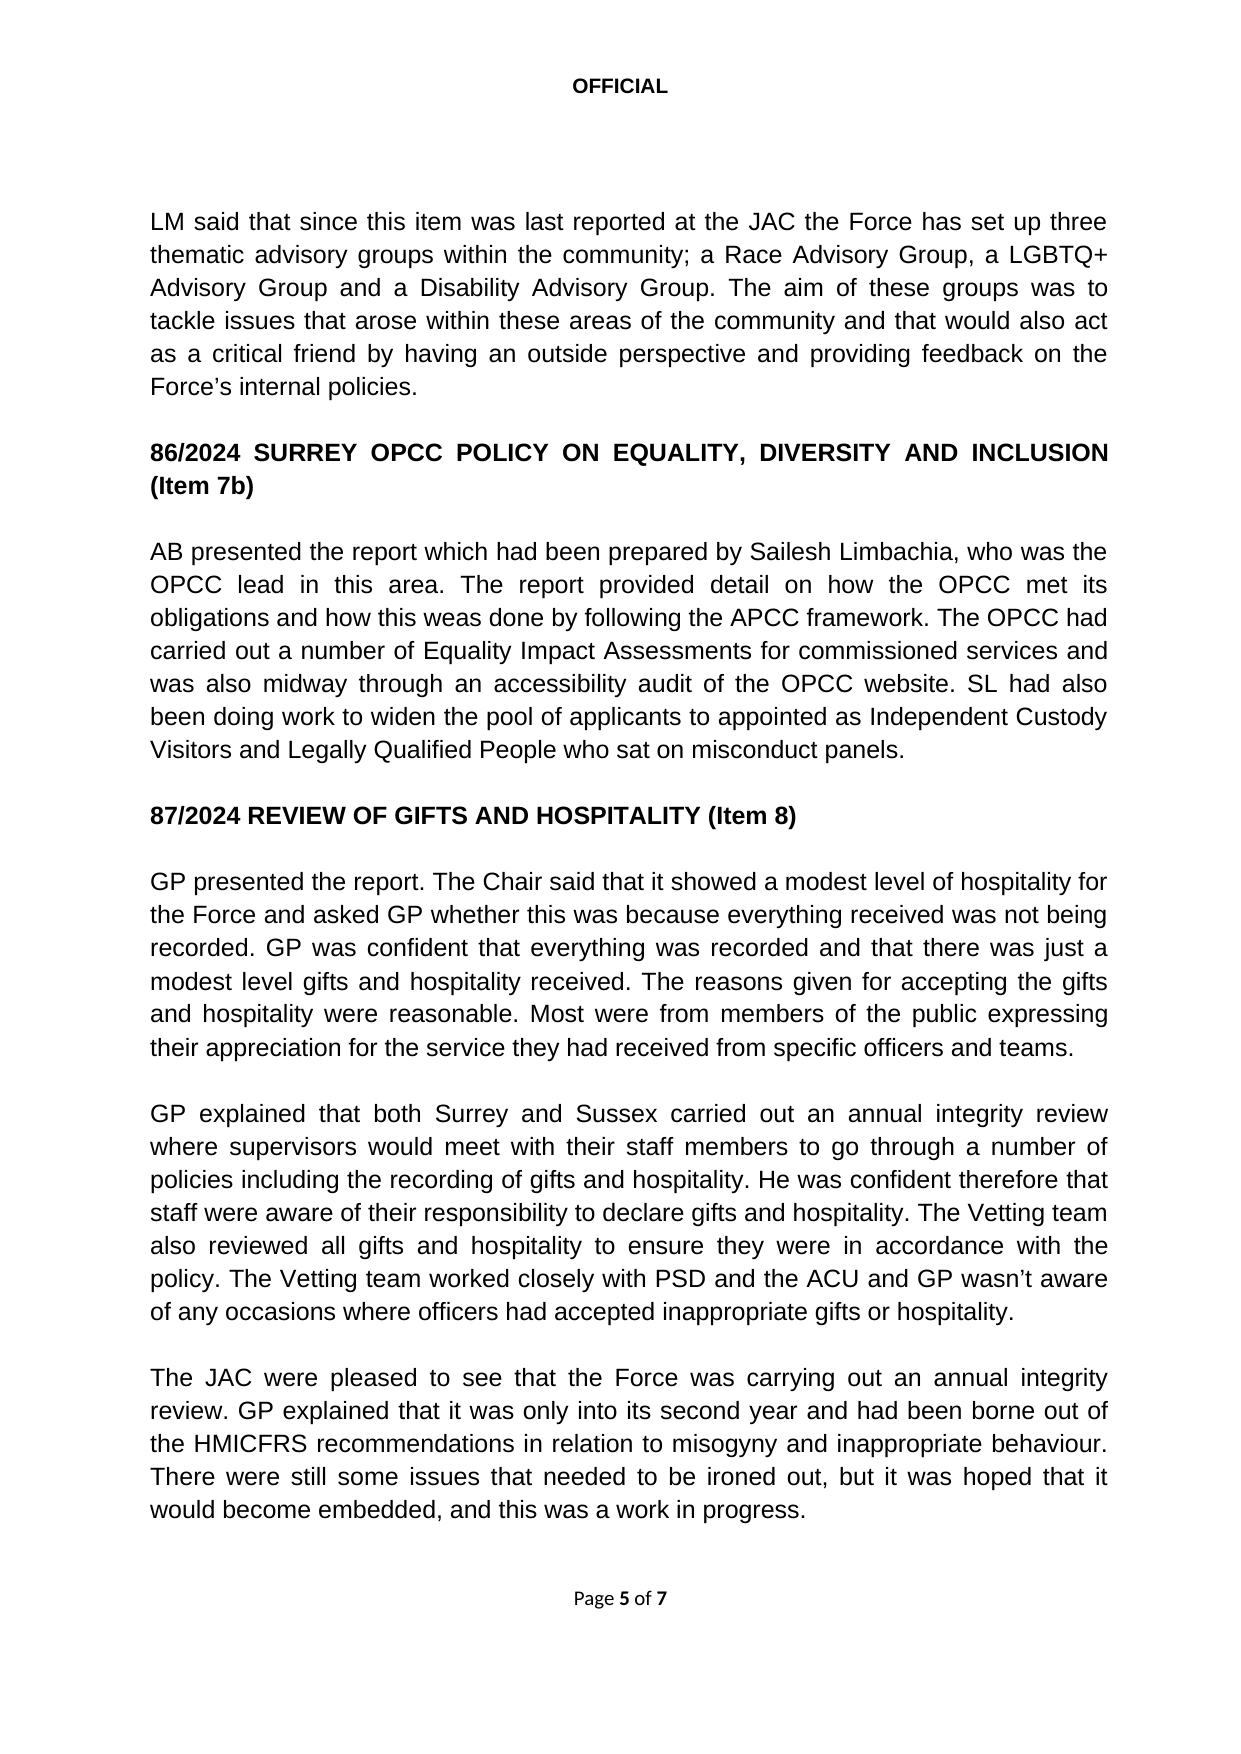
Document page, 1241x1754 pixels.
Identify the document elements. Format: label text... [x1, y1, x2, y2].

text LM said that since this item was last reported at the JAC the Force has set up three thematic advisory groups within the community; a Race Advisory Group, a LGBTQ+ Advisory Group and a Disability Advisory Group. The aim of these groups was to tackle issues that arose within these areas of the community and that would also act as a critical friend by having an outside perspective and providing feedback on the Force’s internal policies. [150, 207, 1110, 401]
text AB presented the report which had been prepared by Sailesh Limbachia, who was the OPCC lead in this area. The report provided detail on how the OPCC met its obligations and how this weas done by following the APCC framework. The OPCC had carried out a number of Equality Impact Assessments for commissioned services and was also midway through an accessibility audit of the OPCC website. SL had also been doing work to widen the pool of applicants to appointed as Independent Custody Visitors and Legally Qualified People who sat on misconduct panels. [150, 537, 1110, 764]
text GP explained that both Surrey and Sussex carried out an annual integrity review where supervisors would meet with their staff members to go through a number of policies including the recording of gifts and hospitality. He was confident therefore that staff were aware of their responsibility to declare gifts and hospitality. The Vetting team also reviewed all gifts and hospitality to ensure they were in accordance with the policy. The Vetting team worked closely with PSD and the ACU and GP wasn’t aware of any occasions where officers had accepted inappropriate gifts or hospitality. [150, 1098, 1110, 1325]
text 86/2024 SURREY OPCC POLICY ON EQUALITY, DIVERSITY AND INCLUSION (Item 7b) [150, 438, 1110, 500]
text 87/2024 REVIEW OF GIFTS AND HOSPITALITY (Item 8) [150, 801, 1110, 830]
text GP presented the report. The Chair said that it showed a modest level of hospitality for the Force and asked GP whether this was because everything received was not being recorded. GP was confident that everything was recorded and that there was just a modest level gifts and hospitality received. The reasons given for accepting the gifts and hospitality were reasonable. Most were from members of the public expressing their appreciation for the service they had received from specific officers and teams. [150, 867, 1110, 1061]
text The JAC were pleased to see that the Force was carrying out an annual integrity review. GP explained that it was only into its second year and had been borne out of the HMICFRS recommendations in relation to misogyny and inappropriate behaviour. There were still some issues that needed to be ironed out, but it was hoped that it would become embedded, and this was a work in progress. [150, 1363, 1110, 1523]
